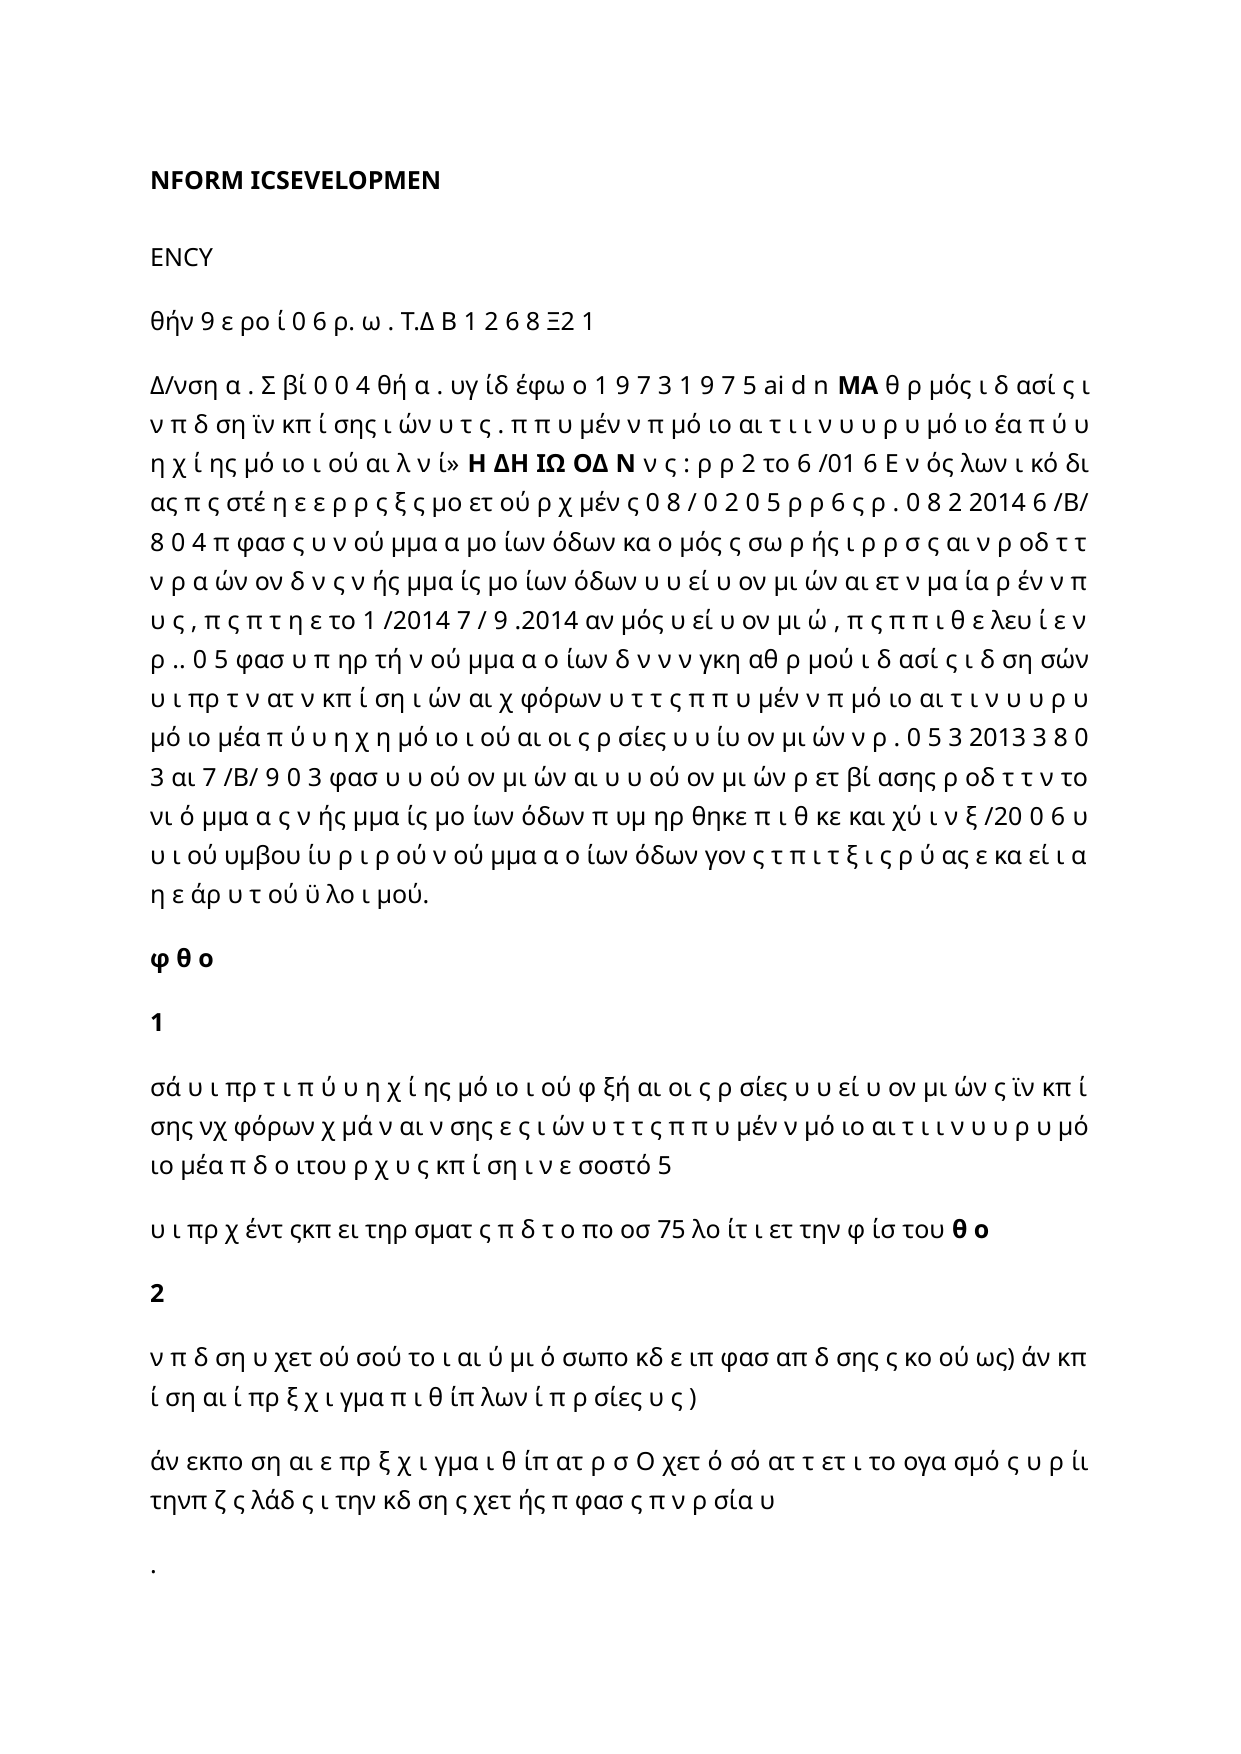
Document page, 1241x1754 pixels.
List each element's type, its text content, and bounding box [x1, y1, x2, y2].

text φ θ ο [150, 941, 1090, 975]
text ν π δ ση υ χετ ού σού το ι αι ύ μι ό σωπο κδ ε ιπ φασ απ δ σης ς κο ού ως) άν κπ ί ση αι ί πρ ξ χ ι γμα π ι θ ίπ λων ί π ρ σίες υ ς ) [150, 1340, 1090, 1413]
text ENCY [150, 239, 1090, 273]
text υ ι πρ χ έντ ςκπ ει τηρ σματ ς π δ τ ο πο οσ 75 λο ίτ ι ετ την φ ίσ του θ ο [150, 1212, 1090, 1246]
text θήν 9 ε ρο ί 0 6 ρ. ω . Τ.Δ Β 1 2 6 8 Ξ2 1 [150, 303, 1090, 337]
text άν εκπο ση αι ε πρ ξ χ ι γμα ι θ ίπ ατ ρ σ Ο χετ ό σό ατ τ ετ ι το ογα σμό ς υ ρ ίι τηνπ ζ ς λάδ ς ι την κδ ση ς χετ ής π φασ ς π ν ρ σία υ [150, 1443, 1090, 1517]
text Δ/νση α . Σ βί 0 0 4 θή α . υγ ίδ έφω ο 1 9 7 3 1 9 7 5 ai d n ΜΑ θ ρ μός ι δ ασί ς ι ν π δ ση ϊν κπ ί σης ι ών υ τ ς . π π υ μέν ν π μό ιο αι τ ι ι ν υ υ ρ υ μό ιο έα π ύ υ η χ ί ης μό ιο ι ού αι λ ν ί» Η ΔΗ ΙΩ ΟΔ Ν ν ς : ρ ρ 2 το 6 /01 6 Ε ν ός λων ι κό δι ας π ς στέ η ε ε ρ ρ ς ξ ς μο ετ ού ρ χ μέν ς 0 8 / 0 2 0 5 ρ ρ 6 ς ρ . 0 8 2 2014 6 /Β/ 8 0 4 π φασ ς υ ν ού μμα α μο ίων όδων κα ο μός ς σω ρ ής ι ρ ρ σ ς αι ν ρ οδ τ τ ν ρ α ών ον δ ν ς ν ής μμα ίς μο ίων όδων υ υ εί υ ον μι ών αι ετ ν μα ία ρ έν ν π υ ς , π ς π τ η ε το 1 /2014 7 / 9 .2014 αν μός υ εί υ ον μι ώ , π ς π π ι θ ε λευ ί ε ν ρ .. 0 5 φασ υ π ηρ τή ν ού μμα α ο ίων δ ν ν ν γκη αθ ρ μού ι δ ασί ς ι δ ση σών υ ι πρ τ ν ατ ν κπ ί ση ι ών αι χ φόρων υ τ τ ς π π υ μέν ν π μό ιο αι τ ι ν υ υ ρ υ μό ιο μέα π ύ υ η χ η μό ιο ι ού αι οι ς ρ σίες υ υ ίυ ον μι ών ν ρ . 0 5 3 2013 3 8 0 3 αι 7 /Β/ 9 0 3 φασ υ υ ού ον μι ών αι υ υ ού ον μι ών ρ ετ βί ασης ρ οδ τ τ ν το νι ό μμα α ς ν ής μμα ίς μο ίων όδων π υμ ηρ θηκε π ι θ κε και χύ ι ν ξ /20 0 6 υ υ ι ού υμβου ίυ ρ ι ρ ού ν ού μμα α ο ίων όδων γον ς τ π ι τ ξ ι ς ρ ύ ας ε κα εί ι α η ε άρ υ τ ού ϋ λο ι μού. [150, 367, 1090, 911]
text σά υ ι πρ τ ι π ύ υ η χ ί ης μό ιο ι ού φ ξή αι οι ς ρ σίες υ υ εί υ ον μι ών ς ϊν κπ ί σης νχ φόρων χ μά ν αι ν σης ε ς ι ών υ τ τ ς π π υ μέν ν μό ιο αι τ ι ι ν υ υ ρ υ μό ιο μέα π δ ο ιτου ρ χ υ ς κπ ί ση ι ν ε σοστό 5 [150, 1069, 1090, 1182]
title NFORM ICSEVELOPMEN [150, 162, 1090, 197]
text 1 [150, 1005, 1090, 1039]
text . [150, 1547, 1090, 1581]
text 2 [150, 1276, 1090, 1310]
